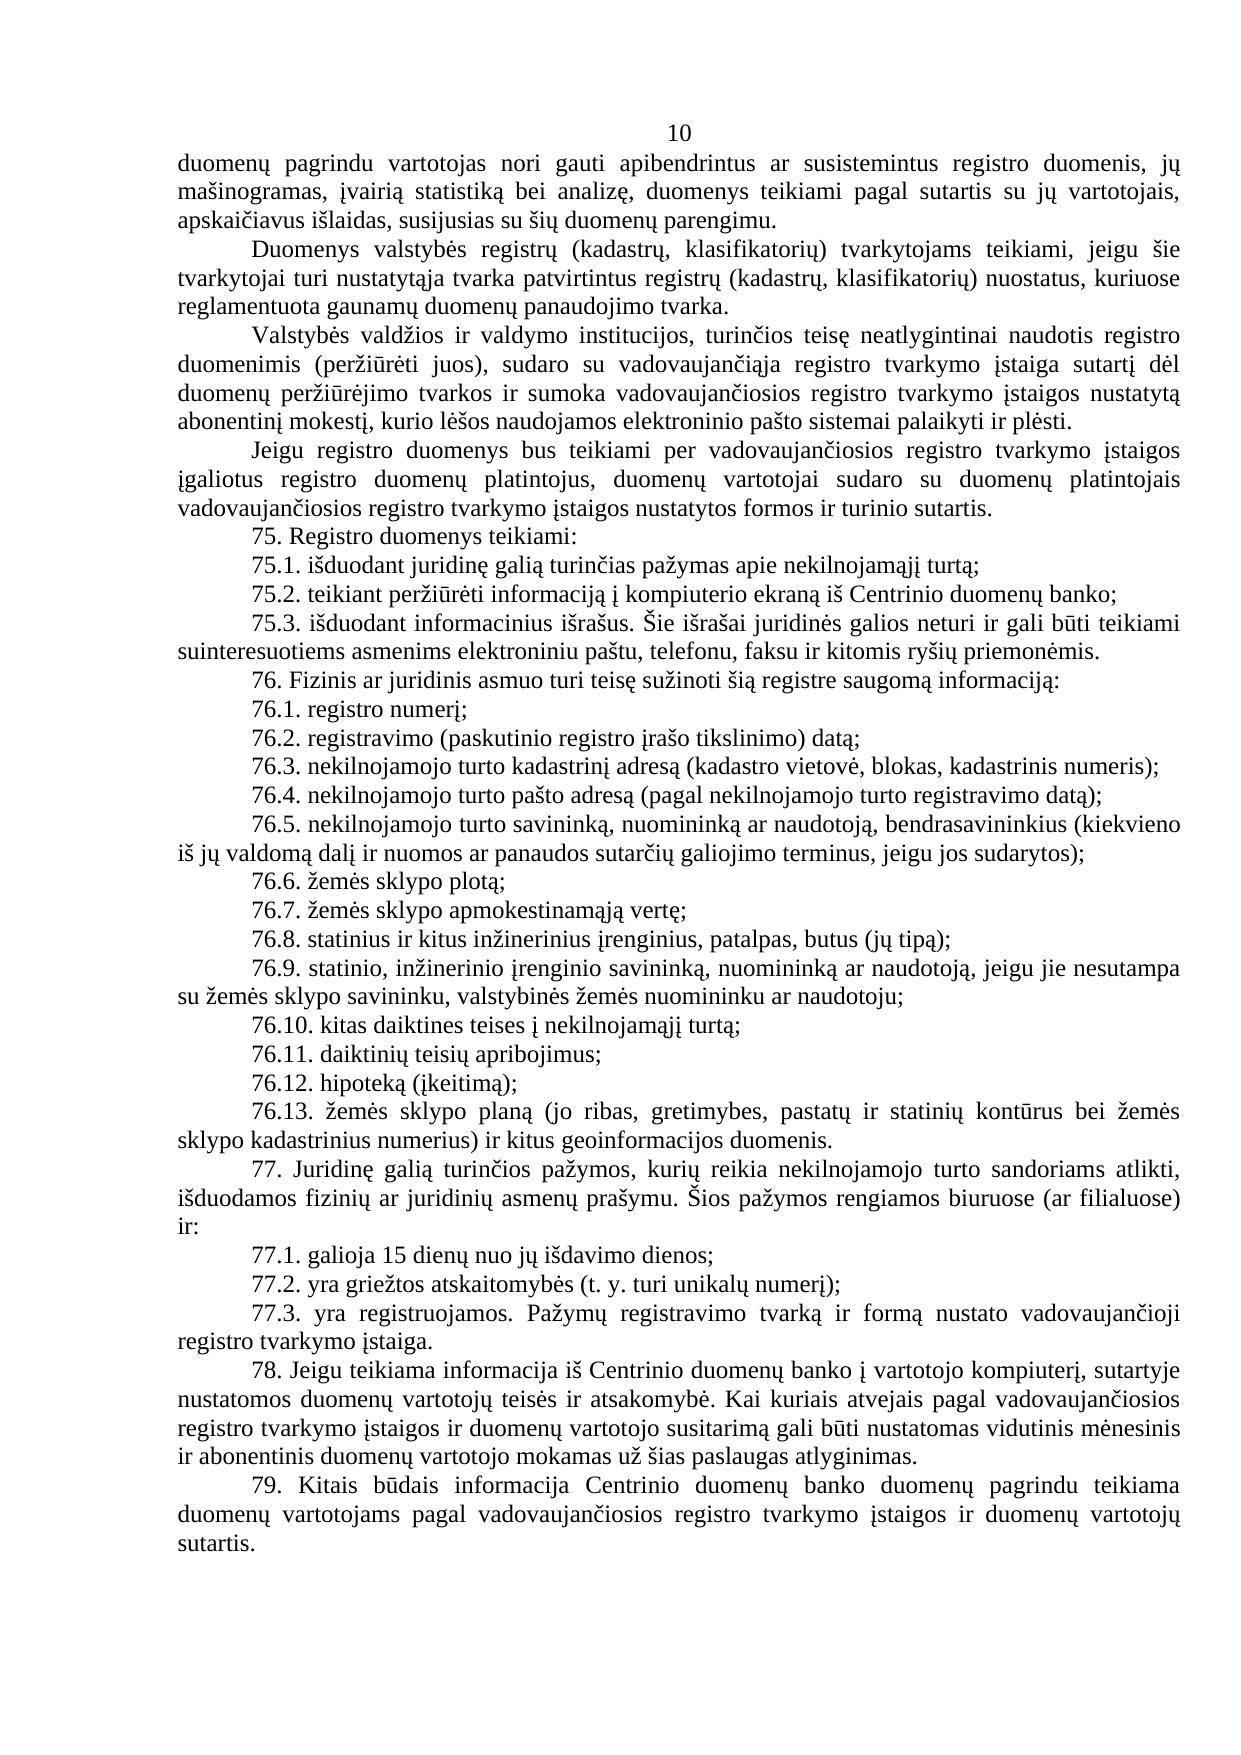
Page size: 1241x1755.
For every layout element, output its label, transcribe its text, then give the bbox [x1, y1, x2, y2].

text Duomenys valstybės registrų (kadastrų, klasifikatorių) tvarkytojams teikiami, jeigu šie tvarkytojai turi nustatytąja tvarka patvirtintus registrų (kadastrų, klasifikatorių) nuostatus, kuriuose reglamentuota gaunamų duomenų panaudojimo tvarka. [177, 234, 1181, 320]
text Valstybės valdžios ir valdymo institucijos, turinčios teisę neatlygintinai naudotis registro duomenimis (peržiūrėti juos), sudaro su vadovaujančiąja registro tvarkymo įstaiga sutartį dėl duomenų peržiūrėjimo tvarkos ir sumoka vadovaujančiosios registro tvarkymo įstaigos nustatytą abonentinį mokestį, kurio lėšos naudojamos elektroninio pašto sistemai palaikyti ir plėsti. [177, 320, 1181, 435]
text 75.1. išduodant juridinę galią turinčias pažymas apie nekilnojamąjį turtą; [177, 550, 1181, 579]
text 76.10. kitas daiktines teises į nekilnojamąjį turtą; [177, 1010, 1181, 1039]
text 76.4. nekilnojamojo turto pašto adresą (pagal nekilnojamojo turto registravimo datą); [177, 780, 1181, 809]
text 77. Juridinę galią turinčios pažymos, kurių reikia nekilnojamojo turto sandoriams atlikti, išduodamos fizinių ar juridinių asmenų prašymu. Šios pažymos rengiamos biuruose (ar filialuose) ir: [177, 1154, 1181, 1240]
text 76.5. nekilnojamojo turto savininką, nuomininką ar naudotoją, bendrasavininkius (kiekvieno iš jų valdomą dalį ir nuomos ar panaudos sutarčių galiojimo terminus, jeigu jos sudarytos); [177, 809, 1181, 866]
text 76.6. žemės sklypo plotą; [177, 866, 1181, 895]
text 76.2. registravimo (paskutinio registro įrašo tikslinimo) datą; [177, 723, 1181, 751]
text 76.9. statinio, inžinerinio įrenginio savininką, nuomininką ar naudotoją, jeigu jie nesutampa su žemės sklypo savininku, valstybinės žemės nuomininku ar naudotoju; [177, 953, 1181, 1010]
text 76.8. statinius ir kitus inžinerinius įrenginius, patalpas, butus (jų tipą); [177, 924, 1181, 953]
text 77.3. yra registruojamos. Pažymų registravimo tvarką ir formą nustato vadovaujančioji registro tvarkymo įstaiga. [177, 1298, 1181, 1355]
text 76.11. daiktinių teisių apribojimus; [177, 1039, 1181, 1068]
text 77.1. galioja 15 dienų nuo jų išdavimo dienos; [177, 1240, 1181, 1269]
text 79. Kitais būdais informacija Centrinio duomenų banko duomenų pagrindu teikiama duomenų vartotojams pagal vadovaujančiosios registro tvarkymo įstaigos ir duomenų vartotojų sutartis. [177, 1470, 1181, 1556]
text 78. Jeigu teikiama informacija iš Centrinio duomenų banko į vartotojo kompiuterį, sutartyje nustatomos duomenų vartotojų teisės ir atsakomybė. Kai kuriais atvejais pagal vadovaujančiosios registro tvarkymo įstaigos ir duomenų vartotojo susitarimą gali būti nustatomas vidutinis mėnesinis ir abonentinis duomenų vartotojo mokamas už šias paslaugas atlyginimas. [177, 1355, 1181, 1470]
text 76.13. žemės sklypo planą (jo ribas, gretimybes, pastatų ir statinių kontūrus bei žemės sklypo kadastrinius numerius) ir kitus geoinformacijos duomenis. [177, 1096, 1181, 1154]
text 75.3. išduodant informacinius išrašus. Šie išrašai juridinės galios neturi ir gali būti teikiami suinteresuotiems asmenims elektroniniu paštu, telefonu, faksu ir kitomis ryšių priemonėmis. [177, 608, 1181, 665]
text 75. Registro duomenys teikiami: [177, 521, 1181, 550]
text 76.1. registro numerį; [177, 694, 1181, 723]
text Jeigu registro duomenys bus teikiami per vadovaujančiosios registro tvarkymo įstaigos įgaliotus registro duomenų platintojus, duomenų vartotojai sudaro su duomenų platintojais vadovaujančiosios registro tvarkymo įstaigos nustatytos formos ir turinio sutartis. [177, 435, 1181, 521]
text 75.2. teikiant peržiūrėti informaciją į kompiuterio ekraną iš Centrinio duomenų banko; [177, 579, 1181, 608]
text duomenų pagrindu vartotojas nori gauti apibendrintus ar susistemintus registro duomenis, jų mašinogramas, įvairią statistiką bei analizę, duomenys teikiami pagal sutartis su jų vartotojais, apskaičiavus išlaidas, susijusias su šių duomenų parengimu. [177, 148, 1181, 234]
text 76. Fizinis ar juridinis asmuo turi teisę sužinoti šią registre saugomą informaciją: [177, 665, 1181, 694]
text 77.2. yra griežtos atskaitomybės (t. y. turi unikalų numerį); [177, 1269, 1181, 1298]
text 76.7. žemės sklypo apmokestinamąją vertę; [177, 895, 1181, 924]
text 76.12. hipoteką (įkeitimą); [177, 1068, 1181, 1096]
text 76.3. nekilnojamojo turto kadastrinį adresą (kadastro vietovė, blokas, kadastrinis numeris); [177, 751, 1181, 780]
